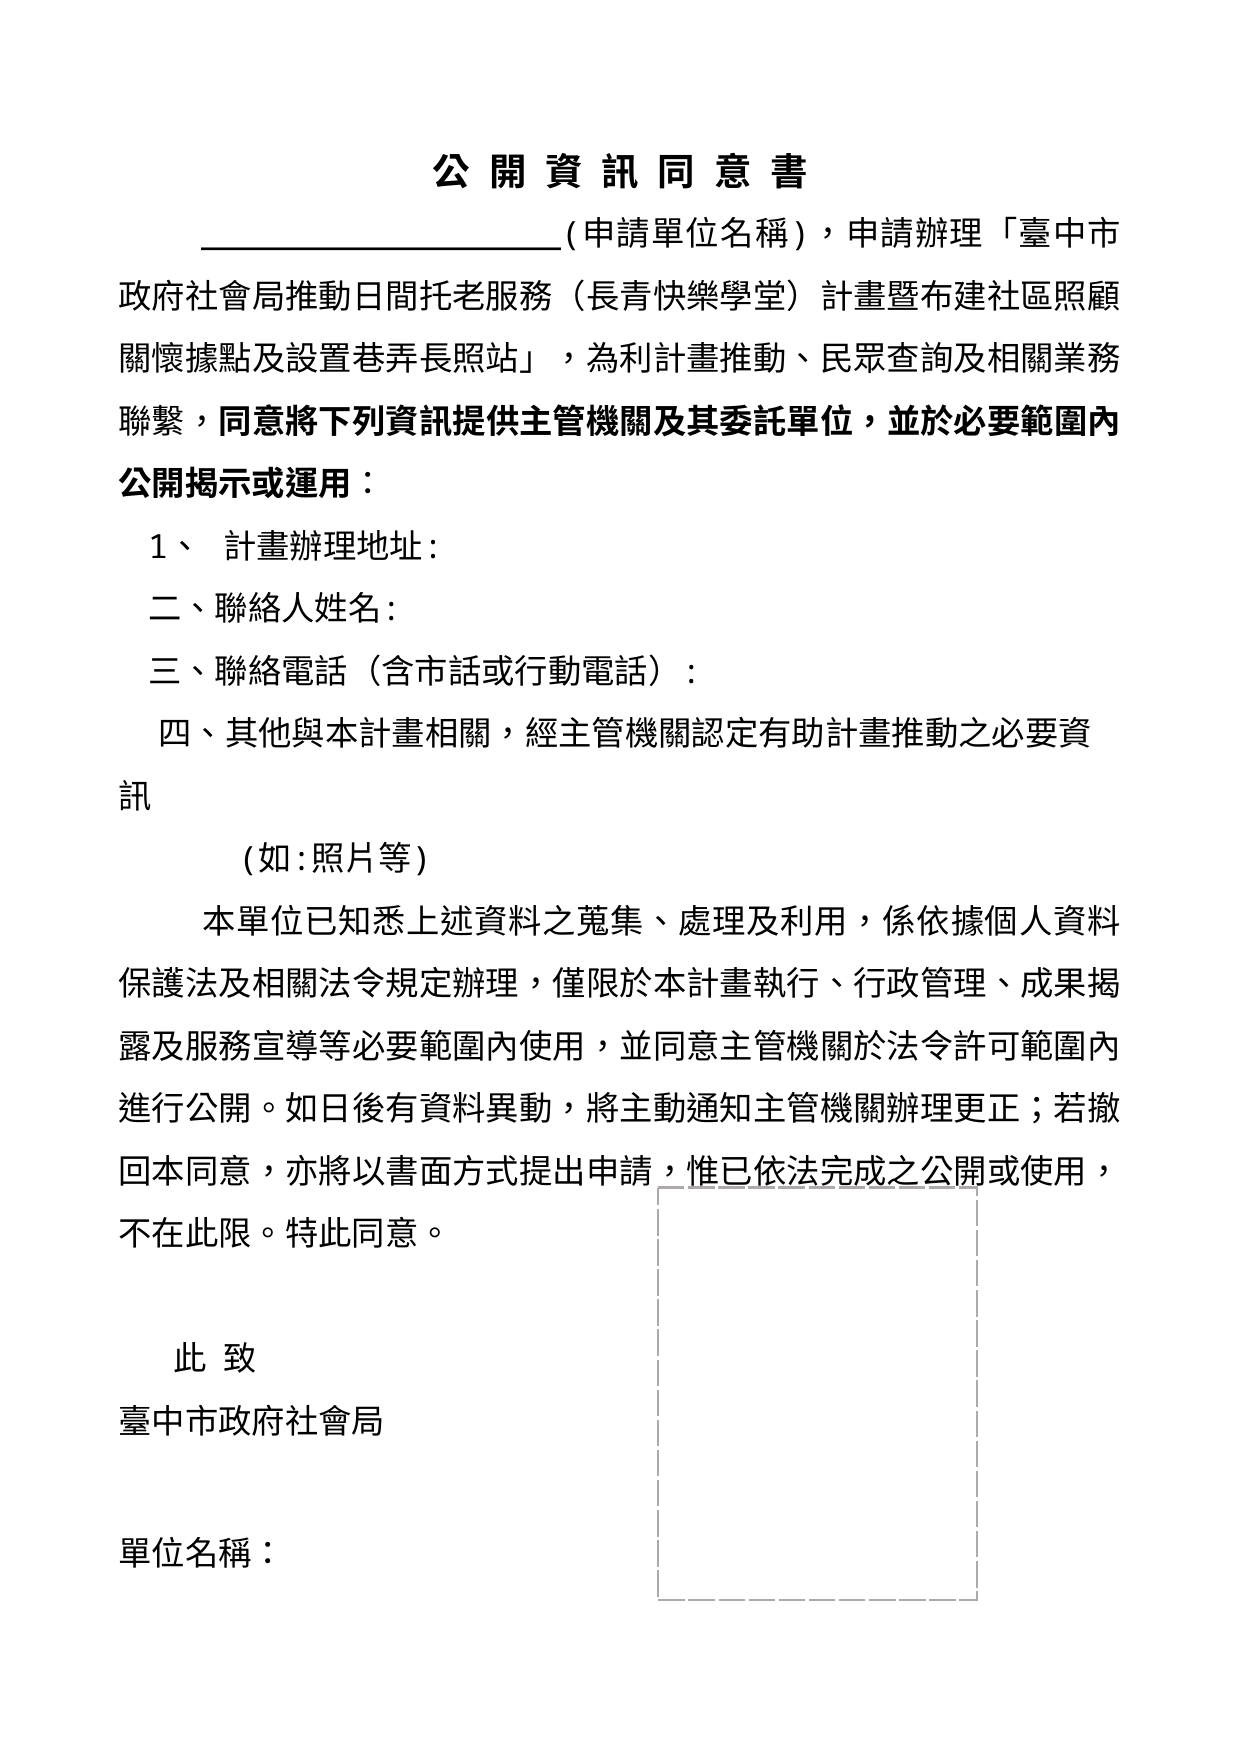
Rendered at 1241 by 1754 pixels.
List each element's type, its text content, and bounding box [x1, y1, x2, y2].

text 此 致 [118, 1314, 1122, 1377]
text 單位名稱： [118, 1527, 1122, 1575]
list 計畫辦理地址: [148, 502, 1122, 564]
text 臺中市政府社會局 [118, 1377, 1122, 1439]
text 四、其他與本計畫相關，經主管機關認定有助計畫推動之必要資訊 [118, 689, 1122, 814]
text 公 開 資 訊 同 意 書 [118, 127, 1122, 189]
text 三、聯絡電話（含市話或行動電話）: [148, 627, 1122, 689]
text __________________(申請單位名稱)，申請辦理「臺中市政府社會局推動日間托老服務（長青快樂學堂）計畫暨布建社區照顧關懷據點及設置巷弄長照站」，為利計畫推動、民眾查詢及相關業務聯繫，同意將下列資訊提供主管機關及其委託單位，並於必要範圍內公開揭示或運用： [118, 189, 1122, 502]
text 二、聯絡人姓名: [148, 564, 1122, 627]
text (如:照片等) [118, 814, 1122, 877]
text 本單位已知悉上述資料之蒐集、處理及利用，係依據個人資料保護法及相關法令規定辦理，僅限於本計畫執行、行政管理、成果揭露及服務宣導等必要範圍內使用，並同意主管機關於法令許可範圍內進行公開。如日後有資料異動，將主動通知主管機關辦理更正；若撤回本同意，亦將以書面方式提出申請，惟已依法完成之公開或使用，不在此限。特此同意。 [118, 877, 1122, 1252]
